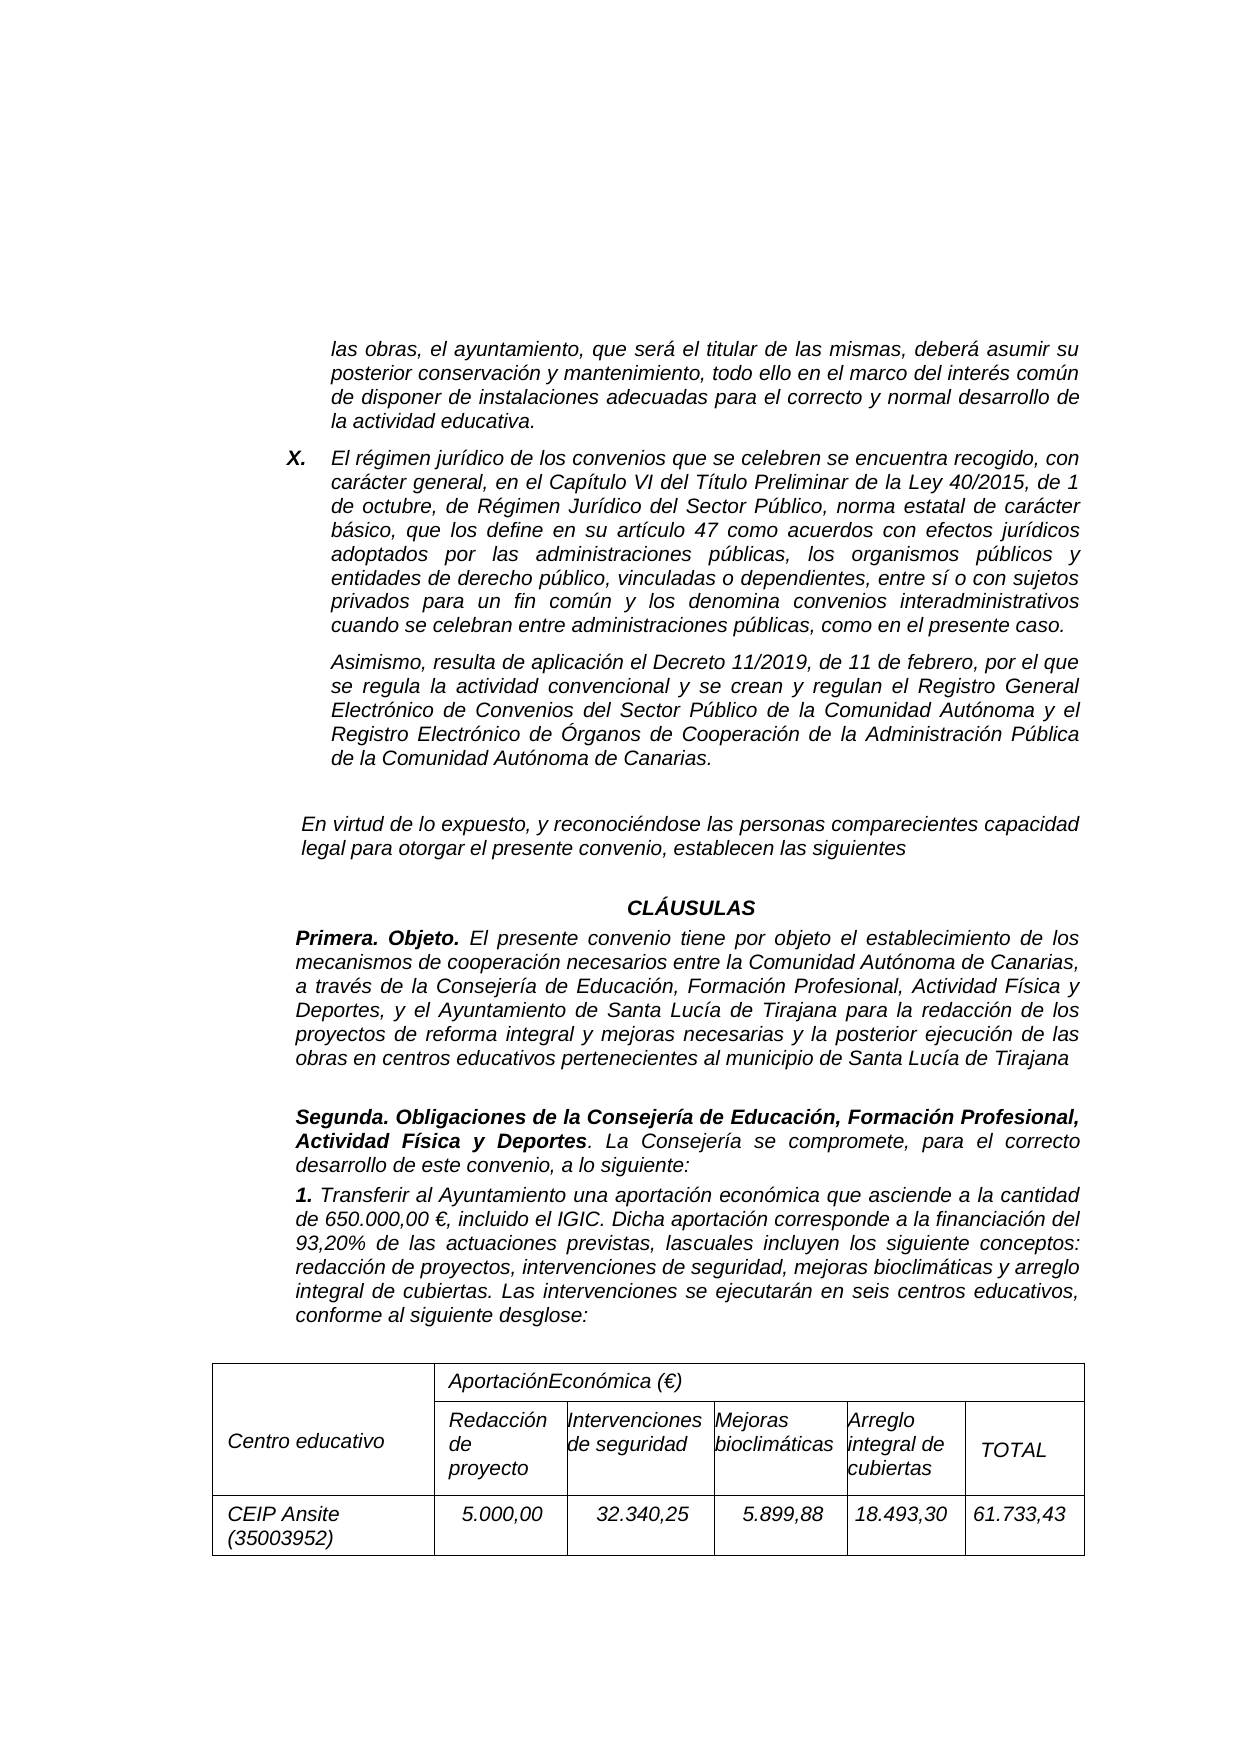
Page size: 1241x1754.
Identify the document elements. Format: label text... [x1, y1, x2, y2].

text las obras, el ayuntamiento, que será el titular de las mismas, deberá asumir su posterior conservación y mantenimiento, todo ello en el marco del interés común de disponer de instalaciones adecuadas para el correcto y normal desarrollo de la actividad educativa. [331, 337, 1081, 433]
list El régimen jurídico de los convenios que se celebren se encuentra recogido, con carácter general, en el Capítulo VI del Título Preliminar de la Ley 40/2015, de 1 de octubre, de Régimen Jurídico del Sector Público, norma estatal de carácter básico, que los define en su artículo 47 como acuerdos con efectos jurídicos adoptados por las administraciones públicas, los organismos públicos y entidades de derecho público, vinculadas o dependientes, entre sí o con sujetos privados para un fin común y los denomina convenios interadministrativos cuando se celebran entre administraciones públicas, como en el presente caso. [287, 446, 1081, 637]
table_cell 5.000,00 [435, 1496, 567, 1555]
table_header AportaciónEconómica (€) [435, 1364, 1084, 1401]
text 1. Transferir al Ayuntamiento una aportación económica que asciende a la cantidad de 650.000,00 €, incluido el IGIC. Dicha aportación corresponde a la financiación del 93,20% de las actuaciones previstas, lascuales incluyen los siguiente conceptos: redacción de proyectos, intervenciones de seguridad, mejoras bioclimáticas y arreglo integral de cubiertas. Las intervenciones se ejecutarán en seis centros educativos, conforme al siguiente desglose: [295, 1183, 1081, 1327]
table_cell TOTAL [966, 1402, 1084, 1495]
table_cell 61.733,43 [966, 1496, 1084, 1555]
table_cell 18.493,30 [848, 1496, 965, 1555]
text En virtud de lo expuesto, y reconociéndose las personas comparecientes capacidad legal para otorgar el presente convenio, establecen las siguientes [301, 812, 1081, 860]
table_cell Intervenciones de seguridad [568, 1402, 714, 1495]
table_cell 32.340,25 [568, 1496, 714, 1555]
text Asimismo, resulta de aplicación el Decreto 11/2019, de 11 de febrero, por el que se regula la actividad convencional y se crean y regulan el Registro General Electrónico de Convenios del Sector Público de la Comunidad Autónoma y el Registro Electrónico de Órganos de Cooperación de la Administración Pública de la Comunidad Autónoma de Canarias. [331, 650, 1081, 769]
table_cell Mejoras bioclimáticas [715, 1402, 847, 1495]
table_cell 5.899,88 [715, 1496, 847, 1555]
table_cell Arreglo integral de cubiertas [848, 1402, 965, 1495]
table_cell Redacción de proyecto [435, 1402, 567, 1495]
text Segunda. Obligaciones de la Consejería de Educación, Formación Profesional, Actividad Física y Deportes. La Consejería se compromete, para el correcto desarrollo de este convenio, a lo siguiente: [295, 1105, 1081, 1177]
text CLÁUSULAS [295, 896, 1081, 920]
text Primera. Objeto. El presente convenio tiene por objeto el establecimiento de los mecanismos de cooperación necesarios entre la Comunidad Autónoma de Canarias, a través de la Consejería de Educación, Formación Profesional, Actividad Física y Deportes, y el Ayuntamiento de Santa Lucía de Tirajana para la redacción de los proyectos de reforma integral y mejoras necesarias y la posterior ejecución de las obras en centros educativos pertenecientes al municipio de Santa Lucía de Tirajana [295, 926, 1081, 1069]
table_cell CEIP Ansite (35003952) [213, 1496, 434, 1555]
table_header Centro educativo [213, 1364, 434, 1495]
